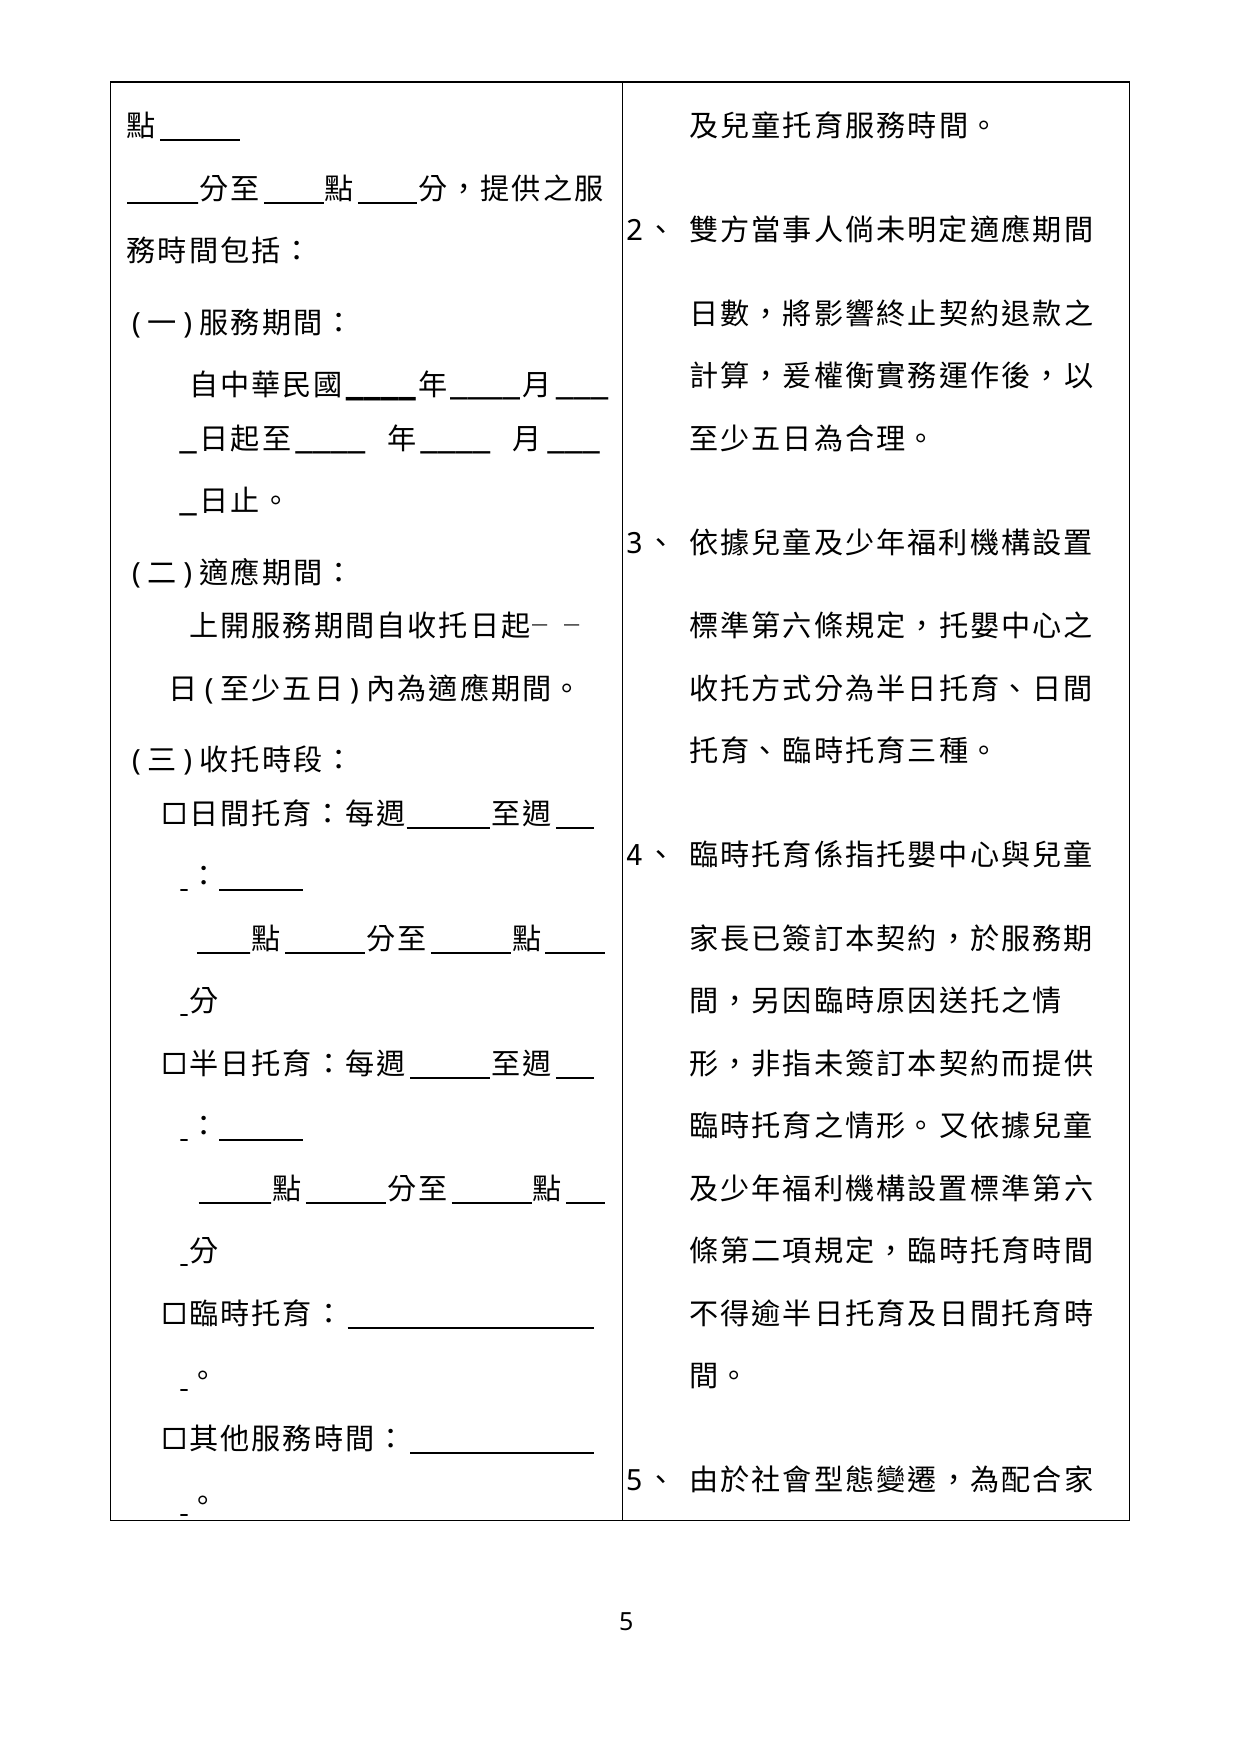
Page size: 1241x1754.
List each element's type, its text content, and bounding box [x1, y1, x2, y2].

table_cell 本條明定托嬰中心之營業時間及兒童托育服務時間。 雙方當事人倘未明定適應期間日數，將影響終止契約退款之計算，爰權衡實務運作後，以至少五日為合理。 依據兒童及少年福利機構設置標準第六條規定，托嬰中心之收托方式分為半日托育、日間托育、臨時托育三種。 臨時托育係指托嬰中心與兒童家長已簽訂本契約，於服務期間，另因臨時原因送托之情形，非指未簽訂本契約而提供臨時托育之情形。又依據兒童及少年福利機構設置標準第六條第二項規定，臨時托育時間不得逾半日托育及日間托育時間。 由於社會型態變遷，為配合家長上下班時間，以利彈性，爰收托時段增加其他服務時間，提供延長托育運用。 收托服務是否包含國定例假日(如勞動節、軍人節等)，提供兒童家長與托嬰中心自行約定。 [623, 83, 1129, 1520]
table_cell 點 分至 點 分，提供之服務時間包括： (一)服務期間： 自中華民國____年____月____日起至____ 年____ 月____日止。 (二)適應期間： 上開服務期間自收托日起╴╴日(至少五日)內為適應期間。 (三)收托時段： 日間托育：每週 至週 ： 點 分至 點 分 半日托育：每週 至週 ： 點 分至 點 分 臨時托育： 。 其他服務時間： 。 [111, 83, 622, 1520]
